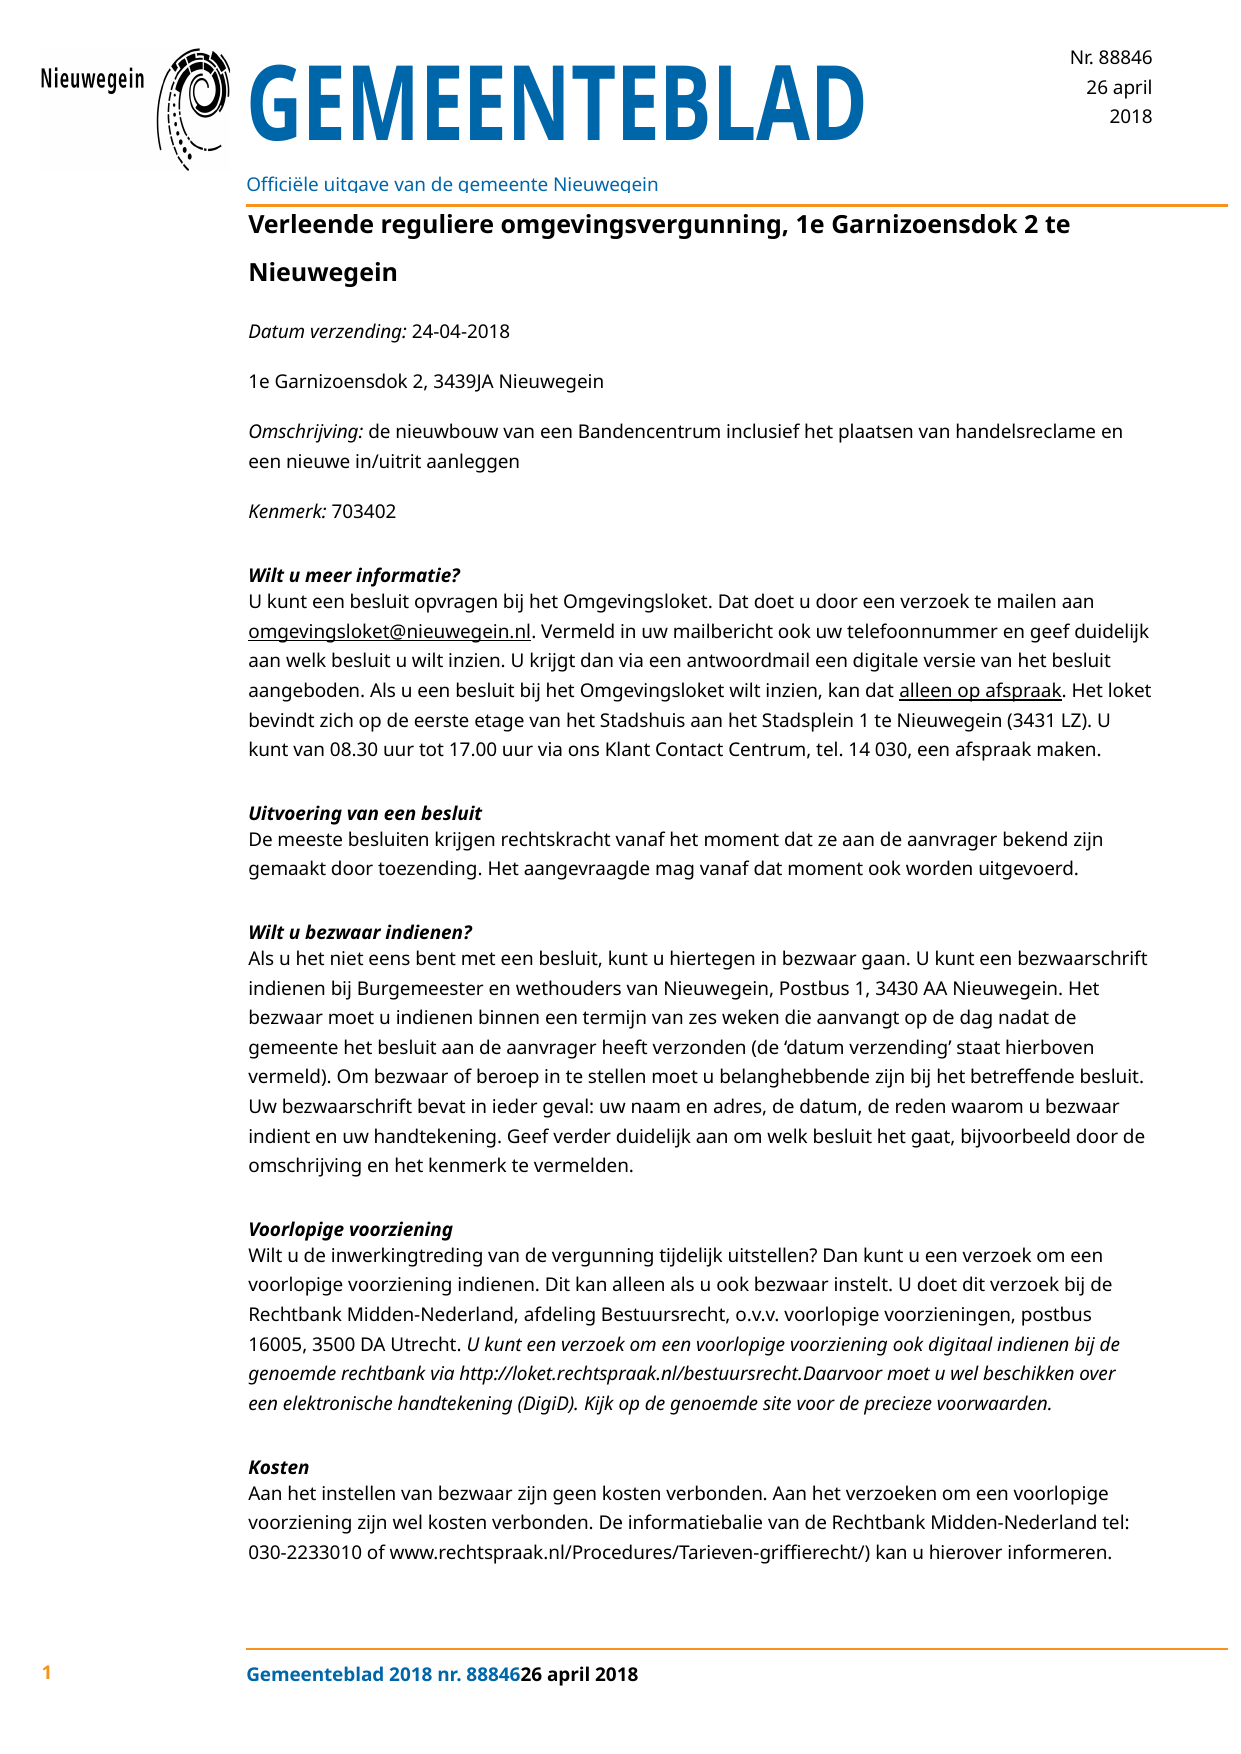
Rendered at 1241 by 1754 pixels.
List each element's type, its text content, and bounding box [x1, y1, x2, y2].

text Als u het niet eens bent met een besluit, kunt u hiertegen in bezwaar gaan. U kunt een bezwaarschrift indienen bij Burgemeester en wethouders van Nieuwegein, Postbus 1, 3430 AA Nieuwegein. Het bezwaar moet u indienen binnen een termijn van zes weken die aanvangt op de dag nadat de gemeente het besluit aan de aanvrager heeft verzonden (de ‘datum verzending’ staat hierboven vermeld). Om bezwaar of beroep in te stellen moet u belanghebbende zijn bij het betreffende besluit. Uw bezwaarschrift bevat in ieder geval: uw naam en adres, de datum, de reden waarom u bezwaar indient en uw handtekening. Geef verder duidelijk aan om welk besluit het gaat, bijvoorbeeld door de omschrijving en het kenmerk te vermelden. [248, 945, 1152, 1178]
text U kunt een besluit opvragen bij het Omgevingsloket. Dat doet u door een verzoek te mailen aan omgevingsloket@nieuwegein.nl. Vermeld in uw mailbericht ook uw telefoonnummer en geef duidelijk aan welk besluit u wilt inzien. U krijgt dan via een antwoordmail een digitale versie van het besluit aangeboden. Als u een besluit bij het Omgevingsloket wilt inzien, kan dat alleen op afspraak. Het loket bevindt zich op de eerste etage van het Stadshuis aan het Stadsplein 1 te Nieuwegein (3431 LZ). U kunt van 08.30 uur tot 17.00 uur via ons Klant Contact Centrum, tel. 14 030, een afspraak maken. [248, 588, 1152, 762]
text Kenmerk: 703402 [248, 499, 1152, 524]
text Omschrijving: de nieuwbouw van een Bandencentrum inclusief het plaatsen van handelsreclame en een nieuwe in/uitrit aanleggen [248, 419, 1152, 474]
text Aan het instellen van bezwaar zijn geen kosten verbonden. Aan het verzoeken om een voorlopige voorziening zijn wel kosten verbonden. De informatiebalie van de Rechtbank Midden-Nederland tel: 030-2233010 of www.rechtspraak.nl/Procedures/Tarieven-griffierecht/) kan u hierover informeren. [248, 1480, 1152, 1564]
picture [41, 47, 231, 172]
text Uitvoering van een besluit [248, 800, 1152, 826]
text 1e Garnizoensdok 2, 3439JA Nieuwegein [248, 368, 1152, 394]
text Wilt u bezwaar indienen? [248, 919, 1152, 945]
text Voorlopige voorziening [248, 1216, 1152, 1242]
text Kosten [248, 1454, 1152, 1480]
text De meeste besluiten krijgen rechtskracht vanaf het moment dat ze aan de aanvrager bekend zijn gemaakt door toezending. Het aangevraagde mag vanaf dat moment ook worden uitgevoerd. [248, 826, 1152, 881]
text Datum verzending: 24-04-2018 [248, 318, 1152, 344]
text Wilt u de inwerkingtreding van de vergunning tijdelijk uitstellen? Dan kunt u een verzoek om een voorlopige voorziening indienen. Dit kan alleen als u ook bezwaar instelt. U doet dit verzoek bij de Rechtbank Midden-Nederland, afdeling Bestuursrecht, o.v.v. voorlopige voorzieningen, postbus 16005, 3500 DA Utrecht. U kunt een verzoek om een voorlopige voorziening ook digitaal indienen bij de genoemde rechtbank via http://loket.rechtspraak.nl/bestuursrecht.Daarvoor moet u wel beschikken over een elektronische handtekening (DigiD). Kijk op de genoemde site voor de precieze voorwaarden. [248, 1242, 1152, 1416]
text Wilt u meer informatie? [248, 563, 1152, 588]
text Verleende reguliere omgevingsvergunning, 1e Garnizoensdok 2 te Nieuwegein [248, 207, 1152, 288]
